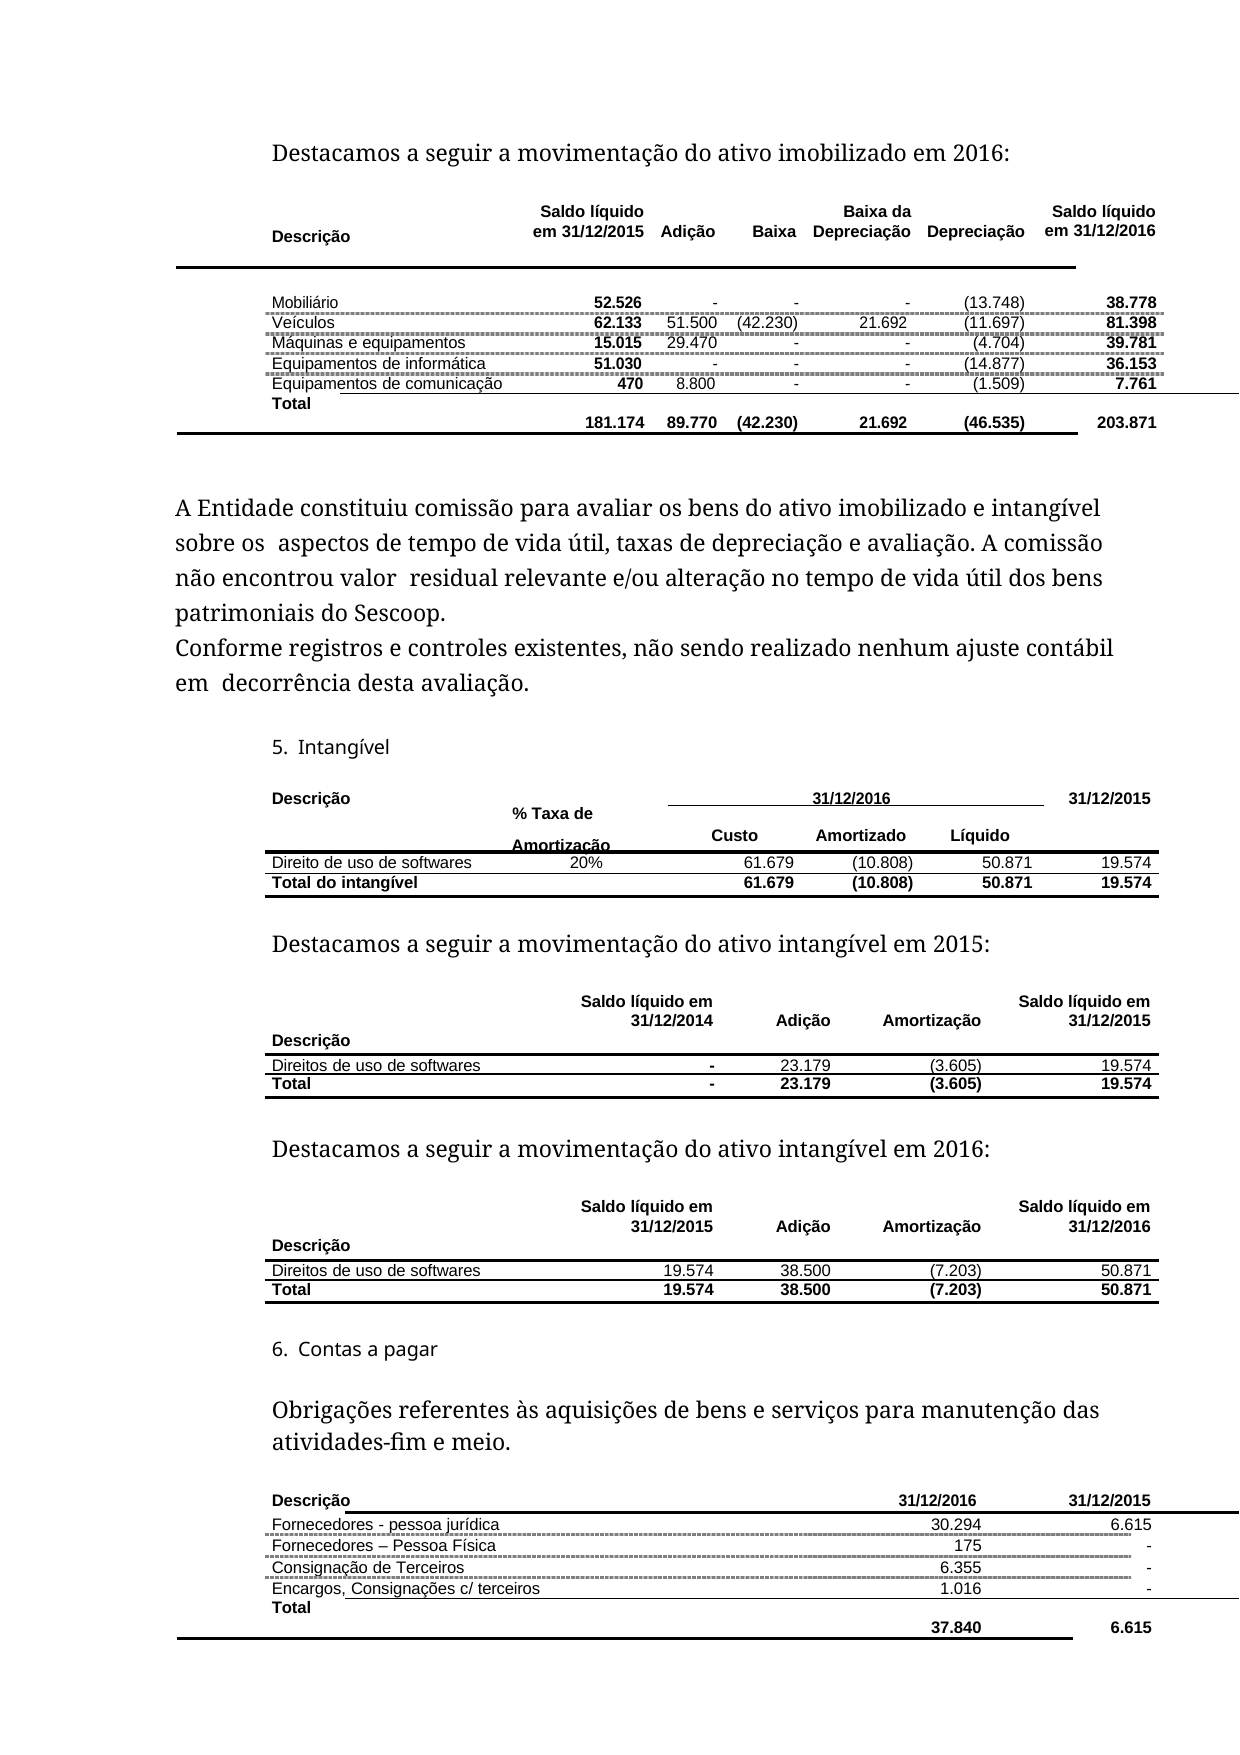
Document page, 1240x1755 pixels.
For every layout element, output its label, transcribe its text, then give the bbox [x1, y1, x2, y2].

table_cell 19.574 [1000, 1056, 1159, 1073]
table_cell - [531, 1075, 745, 1096]
table_cell Adição [745, 1218, 857, 1237]
text Descrição 31/12/2016 31/12/2015 [272, 1491, 1177, 1510]
table_cell (3.605) [857, 1056, 1000, 1073]
table_cell 50.871 [948, 874, 1067, 895]
text % Taxa de [175, 808, 930, 823]
table_header (10.808) [823, 854, 948, 872]
table_cell [1000, 1032, 1159, 1053]
table_header [265, 984, 531, 1032]
table_cell [745, 1237, 857, 1259]
table_header [857, 984, 1000, 1012]
table_header Saldo líquido em [1000, 984, 1159, 1012]
table_cell Total [265, 1281, 531, 1301]
text Destacamos a seguir a movimentação do ativo imobilizado em 2016: [272, 137, 1177, 168]
text Veículos 62.133 51.500 (42.230) 21.692 (11.697) 81.398 [272, 313, 1177, 332]
table_cell 38.500 [745, 1281, 857, 1301]
table_cell - [531, 1056, 745, 1073]
table_header 61.679 [673, 854, 823, 872]
text Depreciação Depreciação [813, 221, 1027, 241]
text em 31/12/2015 Adição Baixa [533, 221, 797, 241]
table_cell (7.203) [857, 1262, 1000, 1279]
text Saldo líquido [540, 202, 797, 221]
table_cell [857, 1237, 1000, 1259]
text Máquinas e equipamentos 15.015 29.470 - - (4.704) 39.781 [272, 333, 1177, 352]
table_cell Descrição [265, 1237, 531, 1259]
table_header Saldo líquido em [1000, 1190, 1159, 1218]
table_cell (10.808) [823, 874, 948, 895]
text Mobiliário 52.526 - - - (13.748) 38.778 [272, 294, 1177, 312]
table_header [265, 1190, 531, 1237]
text Total 37.840 6.615 [272, 1598, 1177, 1637]
table_header 50.871 [948, 854, 1067, 872]
table_header Saldo líquido em [531, 1190, 745, 1218]
table_cell 31/12/2015 [1000, 1013, 1159, 1032]
text Descrição 31/12/2016 31/12/2015 [272, 788, 1177, 808]
table_cell Amortização [857, 1218, 1000, 1237]
table_cell 61.679 [673, 874, 823, 895]
text Equipamentos de informática 51.030 - - - (14.877) 36.153 [272, 353, 1177, 373]
table_cell 19.574 [531, 1281, 745, 1301]
list Intangível [272, 733, 1177, 761]
text Saldo líquido em 31/12/2016 [1044, 202, 1177, 240]
text A Entidade constituiu comissão para avaliar os bens do ativo imobilizado e intangível sobre os aspectos de tempo de vida útil, taxas de depreciação e avaliação. A comissão não encontrou valor residual relevante e/ou alteração no tempo de vida útil dos bens patrimoniais do Sescoop. [175, 492, 1143, 628]
text Destacamos a seguir a movimentação do ativo intangível em 2016: [272, 1133, 1177, 1164]
table_cell [522, 874, 673, 895]
table_header 19.574 [1067, 854, 1159, 872]
text Total 181.174 89.770 (42.230) 21.692 (46.535) 203.871 [272, 393, 1177, 432]
text Encargos, Consignações c/ terceiros 1.016 - [272, 1579, 1177, 1598]
table_header [745, 984, 857, 1012]
text Consignação de Terceiros 6.355 - [272, 1557, 1177, 1577]
table_cell Amortização [857, 1013, 1000, 1032]
table_header 20% [522, 854, 673, 872]
table_cell 31/12/2016 [1000, 1218, 1159, 1237]
table_cell 19.574 [531, 1262, 745, 1279]
table_cell Direitos de uso de softwares [265, 1262, 531, 1279]
table_header [745, 1190, 857, 1218]
list Contas a pagar [272, 1335, 1177, 1362]
table_header [857, 1190, 1000, 1218]
table_cell [1000, 1237, 1159, 1259]
table_cell [531, 1032, 745, 1053]
table_cell (7.203) [857, 1281, 1000, 1301]
table_cell Descrição [265, 1032, 531, 1053]
text Conforme registros e controles existentes, não sendo realizado nenhum ajuste contábil em decorrência desta avaliação. [175, 632, 1147, 698]
text Descrição [272, 227, 352, 246]
table_header Saldo líquido em [531, 984, 745, 1012]
table_cell 19.574 [1000, 1075, 1159, 1096]
table_cell Adição [745, 1013, 857, 1032]
table_cell [745, 1032, 857, 1053]
text Equipamentos de comunicação 470 8.800 - - (1.509) 7.761 [272, 373, 1177, 393]
table_cell 31/12/2015 [531, 1218, 745, 1237]
table_cell Direitos de uso de softwares [265, 1056, 531, 1073]
text Destacamos a seguir a movimentação do ativo intangível em 2015: [272, 927, 1177, 959]
table_cell Total do intangível [265, 874, 522, 895]
table_cell 23.179 [745, 1075, 857, 1096]
table_cell 23.179 [745, 1056, 857, 1073]
text Amortização Custo Amortizado Líquido [511, 823, 1177, 846]
text Fornecedores - pessoa jurídica 30.294 6.615 [272, 1514, 1177, 1533]
table_cell Total [265, 1075, 531, 1096]
table_cell 31/12/2014 [531, 1013, 745, 1032]
table_cell 19.574 [1067, 874, 1159, 895]
table_cell (3.605) [857, 1075, 1000, 1096]
table_header Direito de uso de softwares [265, 854, 522, 872]
table_cell 50.871 [1000, 1262, 1159, 1279]
table_cell [857, 1032, 1000, 1053]
text Obrigações referentes às aquisições de bens e serviços para manutenção das atividades-fim e meio. [272, 1394, 1177, 1457]
text Fornecedores – Pessoa Física 175 - [272, 1536, 1177, 1555]
table_cell 38.500 [745, 1262, 857, 1279]
table_cell [531, 1237, 745, 1259]
text Baixa da [843, 202, 1027, 221]
table_cell 50.871 [1000, 1281, 1159, 1301]
